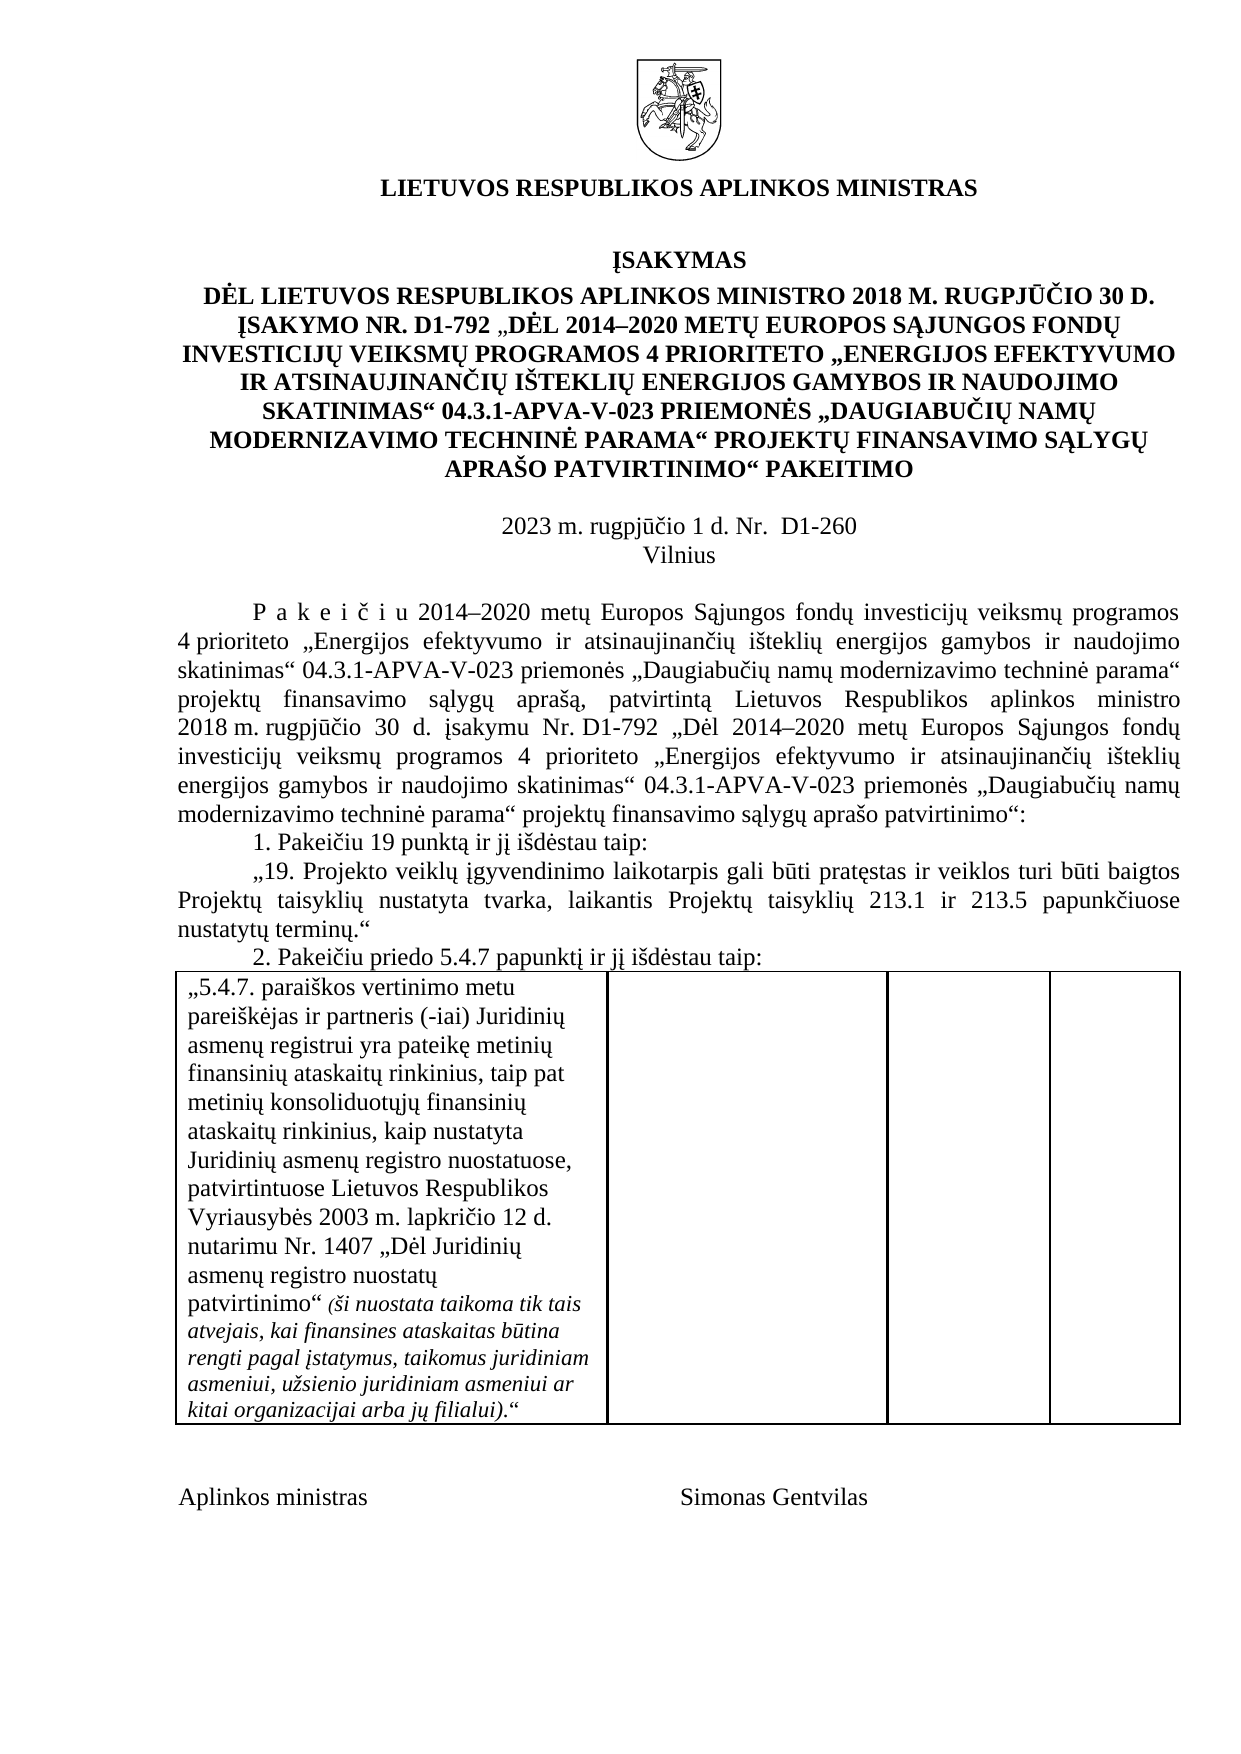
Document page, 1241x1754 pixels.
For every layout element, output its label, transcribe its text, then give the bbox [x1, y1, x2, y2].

text Aplinkos ministras Simonas Gentvilas [178, 1482, 1177, 1511]
text P a k e i č i u 2014–2020 metų Europos Sąjungos fondų investicijų veiksmų programos 4 prioriteto „Energijos efektyvumo ir atsinaujinančių išteklių energijos gamybos ir naudojimo skatinimas“ 04.3.1-APVA-V-023 priemonės „Daugiabučių namų modernizavimo techninė parama“ projektų finansavimo sąlygų aprašą, patvirtintą Lietuvos Respublikos aplinkos ministro 2018 m. rugpjūčio 30 d. įsakymu Nr. D1-792 „Dėl 2014–2020 metų Europos Sąjungos fondų investicijų veiksmų programos 4 prioriteto „Energijos efektyvumo ir atsinaujinančių išteklių energijos gamybos ir naudojimo skatinimas“ 04.3.1-APVA-V-023 priemonės „Daugiabučių namų modernizavimo techninė parama“ projektų finansavimo sąlygų aprašo patvirtinimo“: [177, 597, 1181, 827]
table_header [1051, 972, 1179, 1423]
text 1. Pakeičiu 19 punktą ir jį išdėstau taip: [177, 827, 1181, 856]
table_header „5.4.7. paraiškos vertinimo metu pareiškėjas ir partneris (-iai) Juridinių asmenų registrui yra pateikę metinių finansinių ataskaitų rinkinius, taip pat metinių konsoliduotųjų finansinių ataskaitų rinkinius, kaip nustatyta Juridinių asmenų registro nuostatuose, patvirtintuose Lietuvos Respublikos Vyriausybės 2003 m. lapkričio 12 d. nutarimu Nr. 1407 „Dėl Juridinių asmenų registro nuostatų patvirtinimo“ (ši nuostata taikoma tik tais atvejais, kai finansines ataskaitas būtina rengti pagal įstatymus, taikomus juridiniam asmeniui, užsienio juridiniam asmeniui ar kitai organizacijai arba jų filialui).“ [177, 972, 606, 1423]
text „19. Projekto veiklų įgyvendinimo laikotarpis gali būti pratęstas ir veiklos turi būti baigtos Projektų taisyklių nustatyta tvarka, laikantis Projektų taisyklių 213.1 ir 213.5 papunkčiuose nustatytų terminų.“ [177, 856, 1181, 942]
text DĖL LIETUVOS RESPUBLIKOS APLINKOS MINISTRO 2018 M. RUGPJŪČIO 30 D. ĮSAKYMO NR. D1-792 „DĖL 2014–2020 metų Europos Sąjungos fondų investicijų veiksmų programos 4 prioriteto „Energijos efektyvumo ir atsinaujinančių išteklių energijos gamybos ir naudojimo skatinimas“ 04.3.1-APVA-V-023 priemonės „DAUGIABUČIŲ NAMŲ MODERNIZAVIMO TECHNINĖ PARAMA“ projektų finansavimo sąlygų aprašO PATVIRTINIMO“ PAKEITIMO [177, 281, 1181, 482]
text 2023 m. rugpjūčio 1 d. Nr. D1-260 [177, 511, 1181, 540]
table_header [609, 972, 886, 1423]
text 2. Pakeičiu priedo 5.4.7 papunktį ir jį išdėstau taip: [177, 942, 1181, 971]
text LIETUVOS RESPUBLIKOS APLINKOS MINISTRAS [177, 173, 1181, 202]
table_header [889, 972, 1049, 1423]
text Vilnius [177, 540, 1181, 597]
text ĮSAKYMAS [177, 245, 1181, 274]
